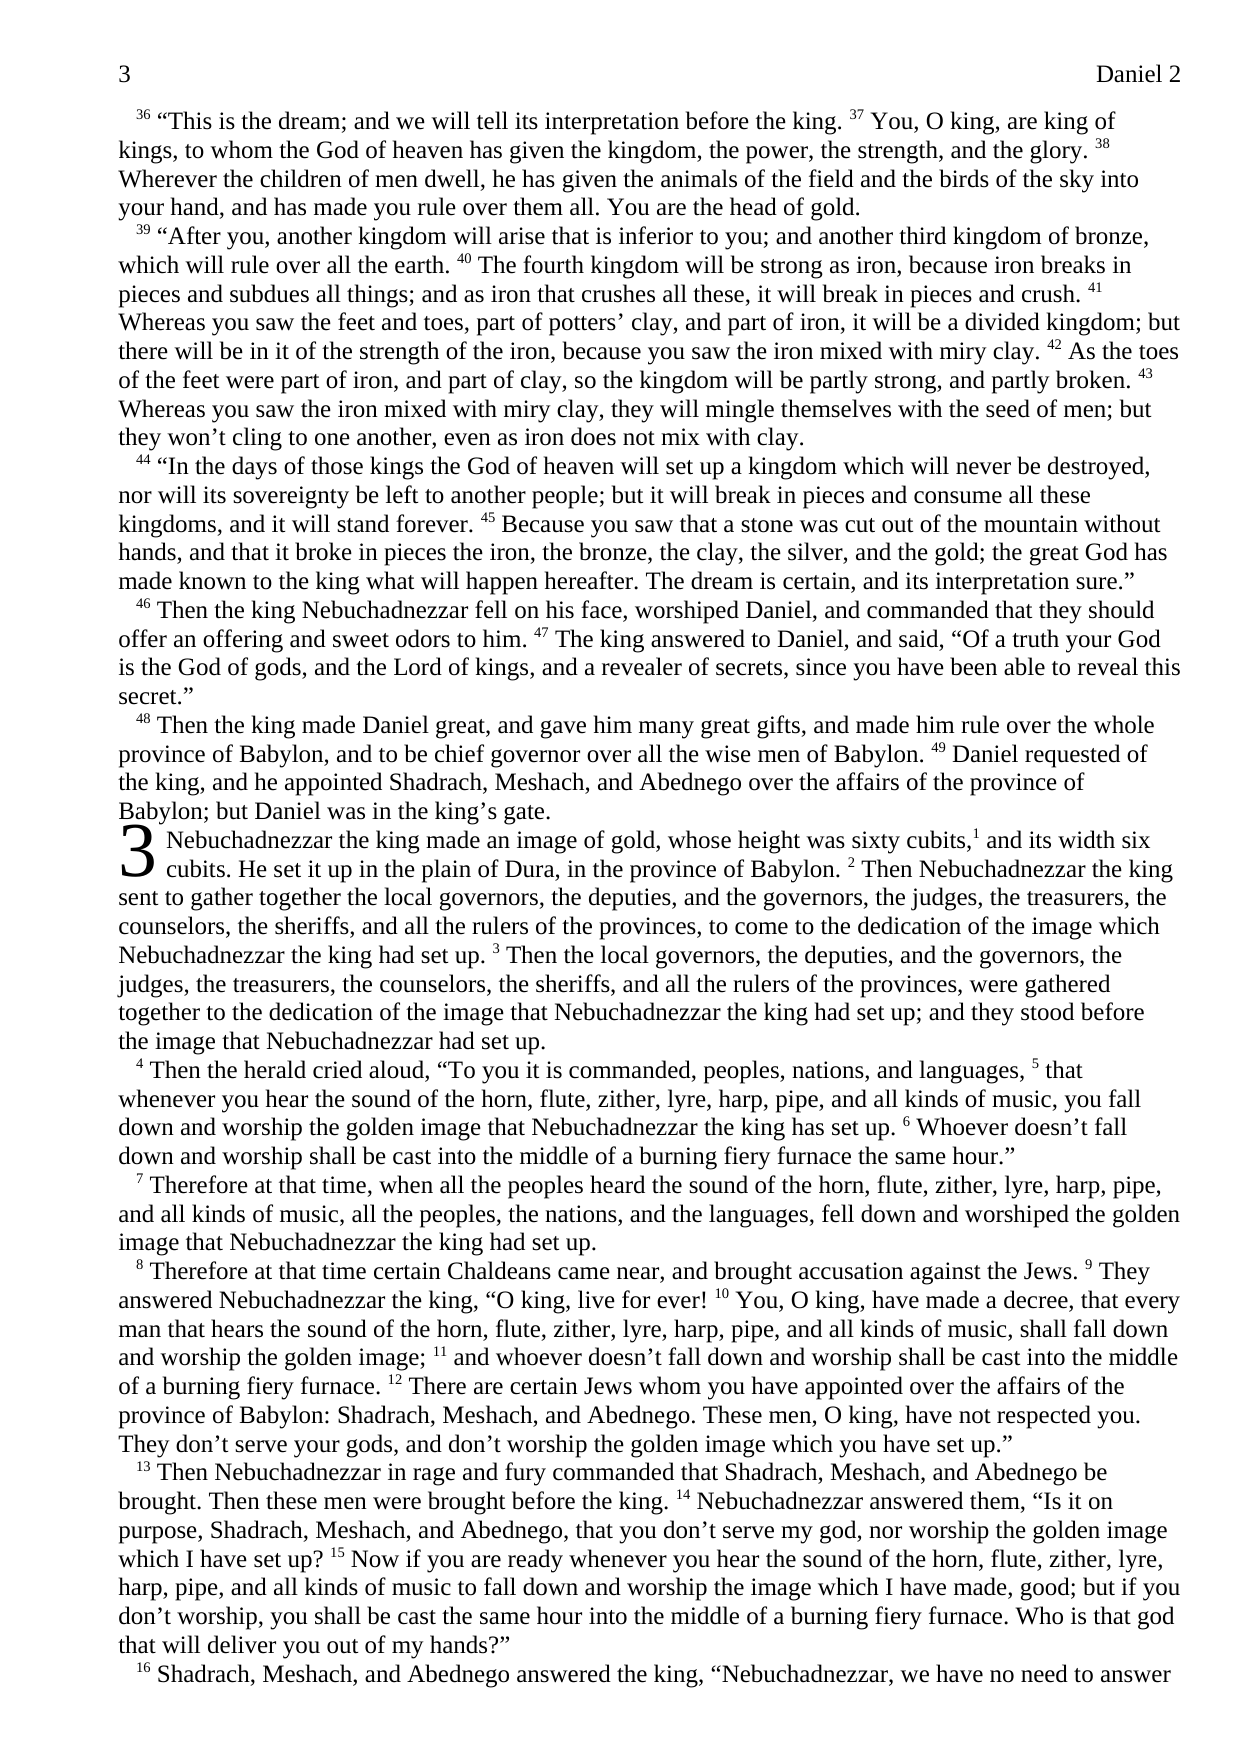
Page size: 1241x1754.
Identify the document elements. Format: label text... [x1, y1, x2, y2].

text 4 Then the herald cried aloud, “To you it is commanded, peoples, nations, and languages, 5 that whenever you hear the sound of the horn, flute, zither, lyre, harp, pipe, and all kinds of music, you fall down and worship the golden image that Nebuchadnezzar the king has set up. 6 Whoever doesn’t fall down and worship shall be cast into the middle of a burning fiery furnace the same hour.” [118, 1055, 1181, 1170]
text 48 Then the king made Daniel great, and gave him many great gifts, and made him rule over the whole province of Babylon, and to be chief governor over all the wise men of Babylon. 49 Daniel requested of the king, and he appointed Shadrach, Meshach, and Abednego over the affairs of the province of Babylon; but Daniel was in the king’s gate. [118, 710, 1181, 825]
text 36 “This is the dream; and we will tell its interpretation before the king. 37 You, O king, are king of kings, to whom the God of heaven has given the kingdom, the power, the strength, and the glory. 38 Wherever the children of men dwell, he has given the animals of the field and the birds of the sky into your hand, and has made you rule over them all. You are the head of gold. [118, 106, 1181, 221]
text 7 Therefore at that time, when all the peoples heard the sound of the horn, flute, zither, lyre, harp, pipe, and all kinds of music, all the peoples, the nations, and the languages, fell down and worshiped the golden image that Nebuchadnezzar the king had set up. [118, 1170, 1181, 1256]
text 13 Then Nebuchadnezzar in rage and fury commanded that Shadrach, Meshach, and Abednego be brought. Then these men were brought before the king. 14 Nebuchadnezzar answered them, “Is it on purpose, Shadrach, Meshach, and Abednego, that you don’t serve my god, nor worship the golden image which I have set up? 15 Now if you are ready whenever you hear the sound of the horn, flute, zither, lyre, harp, pipe, and all kinds of music to fall down and worship the image which I have made, good; but if you don’t worship, you shall be cast the same hour into the middle of a burning fiery furnace. Who is that god that will deliver you out of my hands?” [118, 1457, 1181, 1659]
text 8 Therefore at that time certain Chaldeans came near, and brought accusation against the Jews. 9 They answered Nebuchadnezzar the king, “O king, live for ever! 10 You, O king, have made a decree, that every man that hears the sound of the horn, flute, zither, lyre, harp, pipe, and all kinds of music, shall fall down and worship the golden image; 11 and whoever doesn’t fall down and worship shall be cast into the middle of a burning fiery furnace. 12 There are certain Jews whom you have appointed over the affairs of the province of Babylon: Shadrach, Meshach, and Abednego. These men, O king, have not respected you. They don’t serve your gods, and don’t worship the golden image which you have set up.” [118, 1256, 1181, 1457]
text 46 Then the king Nebuchadnezzar fell on his face, worshiped Daniel, and commanded that they should offer an offering and sweet odors to him. 47 The king answered to Daniel, and said, “Of a truth your God is the God of gods, and the Lord of kings, and a revealer of secrets, since you have been able to reveal this secret.” [118, 595, 1181, 710]
text 44 “In the days of those kings the God of heaven will set up a kingdom which will never be destroyed, nor will its sovereignty be left to another people; but it will break in pieces and consume all these kingdoms, and it will stand forever. 45 Because you saw that a stone was cut out of the mountain without hands, and that it broke in pieces the iron, the bronze, the clay, the silver, and the gold; the great God has made known to the king what will happen hereafter. The dream is certain, and its interpretation sure.” [118, 451, 1181, 595]
text 3Nebuchadnezzar the king made an image of gold, whose height was sixty cubits,1 and its width six cubits. He set it up in the plain of Dura, in the province of Babylon. 2 Then Nebuchadnezzar the king sent to gather together the local governors, the deputies, and the governors, the judges, the treasurers, the counselors, the sheriffs, and all the rulers of the provinces, to come to the dedication of the image which Nebuchadnezzar the king had set up. 3 Then the local governors, the deputies, and the governors, the judges, the treasurers, the counselors, the sheriffs, and all the rulers of the provinces, were gathered together to the dedication of the image that Nebuchadnezzar the king had set up; and they stood before the image that Nebuchadnezzar had set up. [118, 825, 1181, 1055]
text 16 Shadrach, Meshach, and Abednego answered the king, “Nebuchadnezzar, we have no need to answer [118, 1659, 1181, 1687]
text 39 “After you, another kingdom will arise that is inferior to you; and another third kingdom of bronze, which will rule over all the earth. 40 The fourth kingdom will be strong as iron, because iron breaks in pieces and subdues all things; and as iron that crushes all these, it will break in pieces and crush. 41 Whereas you saw the feet and toes, part of potters’ clay, and part of iron, it will be a divided kingdom; but there will be in it of the strength of the iron, because you saw the iron mixed with miry clay. 42 As the toes of the feet were part of iron, and part of clay, so the kingdom will be partly strong, and partly broken. 43 Whereas you saw the iron mixed with miry clay, they will mingle themselves with the seed of men; but they won’t cling to one another, even as iron does not mix with clay. [118, 221, 1181, 451]
